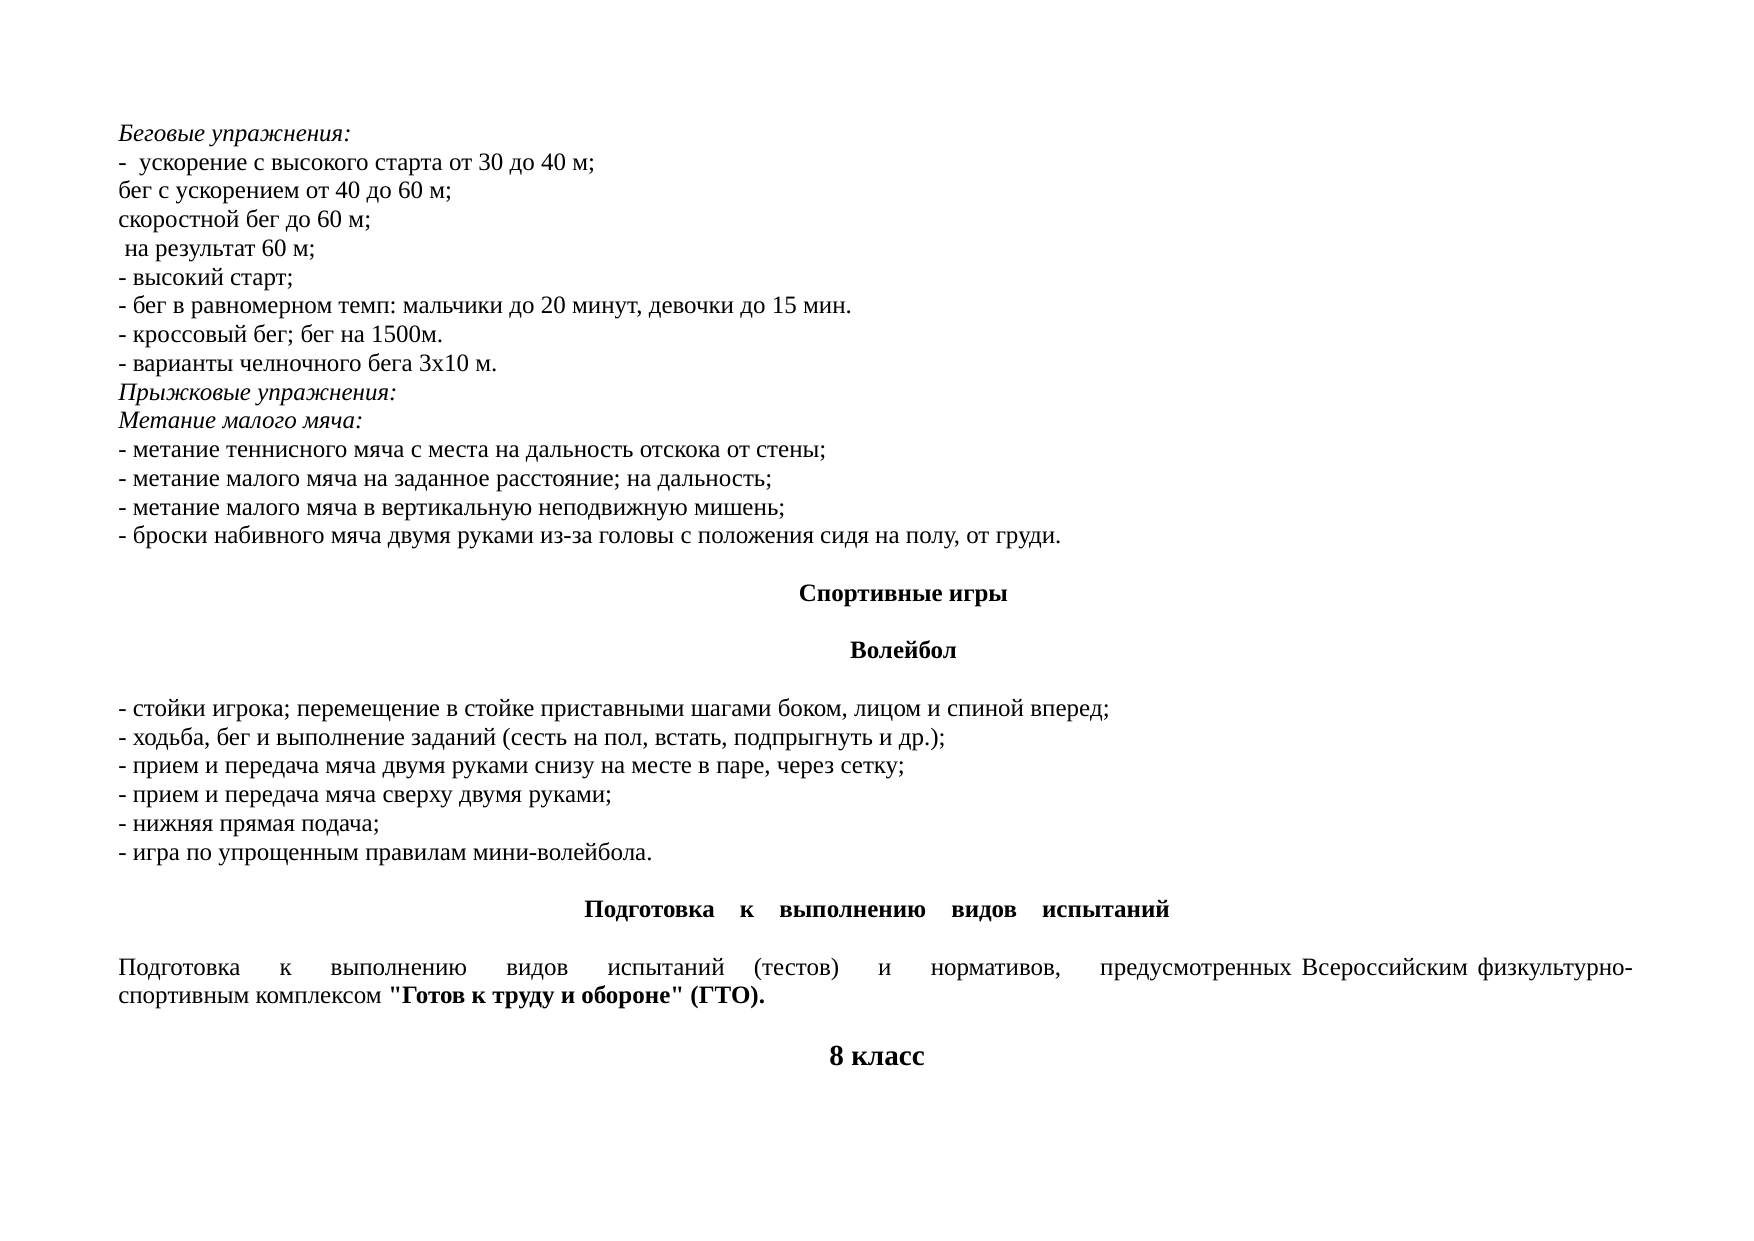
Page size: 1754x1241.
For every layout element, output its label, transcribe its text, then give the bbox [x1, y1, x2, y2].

text - стойки игрока; перемещение в стойке приставными шагами боком, лицом и спиной вперед; [118, 693, 1636, 722]
text скоростной бег до 60 м; [118, 204, 1636, 233]
text - прием и передача мяча сверху двумя руками; [118, 779, 1636, 808]
text - игра по упрощенным правилам мини-волейбола. [118, 837, 1636, 866]
text на результат 60 м; [118, 233, 1636, 262]
text - ходьба, бег и выполнение заданий (сесть на пол, встать, подпрыгнуть и др.); [118, 722, 1636, 751]
text - метание малого мяча на заданное расстояние; на дальность; [118, 463, 1636, 492]
text Подготовка к выполнению видов испытаний [118, 894, 1636, 923]
text - ускорение с высокого старта от 30 до 40 м; [118, 147, 1636, 176]
text - прием и передача мяча двумя руками снизу на месте в паре, через сетку; [118, 751, 1636, 779]
text - варианты челночного бега 3х10 м. [118, 348, 1636, 377]
text - броски набивного мяча двумя руками из-за головы с положения сидя на полу, от груди. [118, 521, 1636, 549]
text - метание малого мяча в вертикальную неподвижную мишень; [118, 492, 1636, 521]
text Метание малого мяча: [118, 406, 1636, 434]
text - высокий старт; [118, 262, 1636, 291]
text Беговые упражнения: [118, 118, 1636, 147]
text Спортивные игры [118, 578, 1636, 607]
text - кроссовый бег; бег на 1500м. [118, 319, 1636, 348]
text бег с ускорением от 40 до 60 м; [118, 176, 1636, 204]
text - нижняя прямая подача; [118, 808, 1636, 837]
text Подготовка к выполнению видов испытаний (тестов) и нормативов, предусмотренных Всероссийским физкультурно-спортивным комплексом "Готов к труду и обороне" (ГТО). [118, 952, 1636, 1009]
text 8 класс [118, 1038, 1636, 1072]
text Волейбол [118, 636, 1636, 664]
text - метание теннисного мяча с места на дальность отскока от стены; [118, 434, 1636, 463]
text - бег в равномерном темп: мальчики до 20 минут, девочки до 15 мин. [118, 291, 1636, 319]
text Прыжковые упражнения: [118, 377, 1636, 406]
